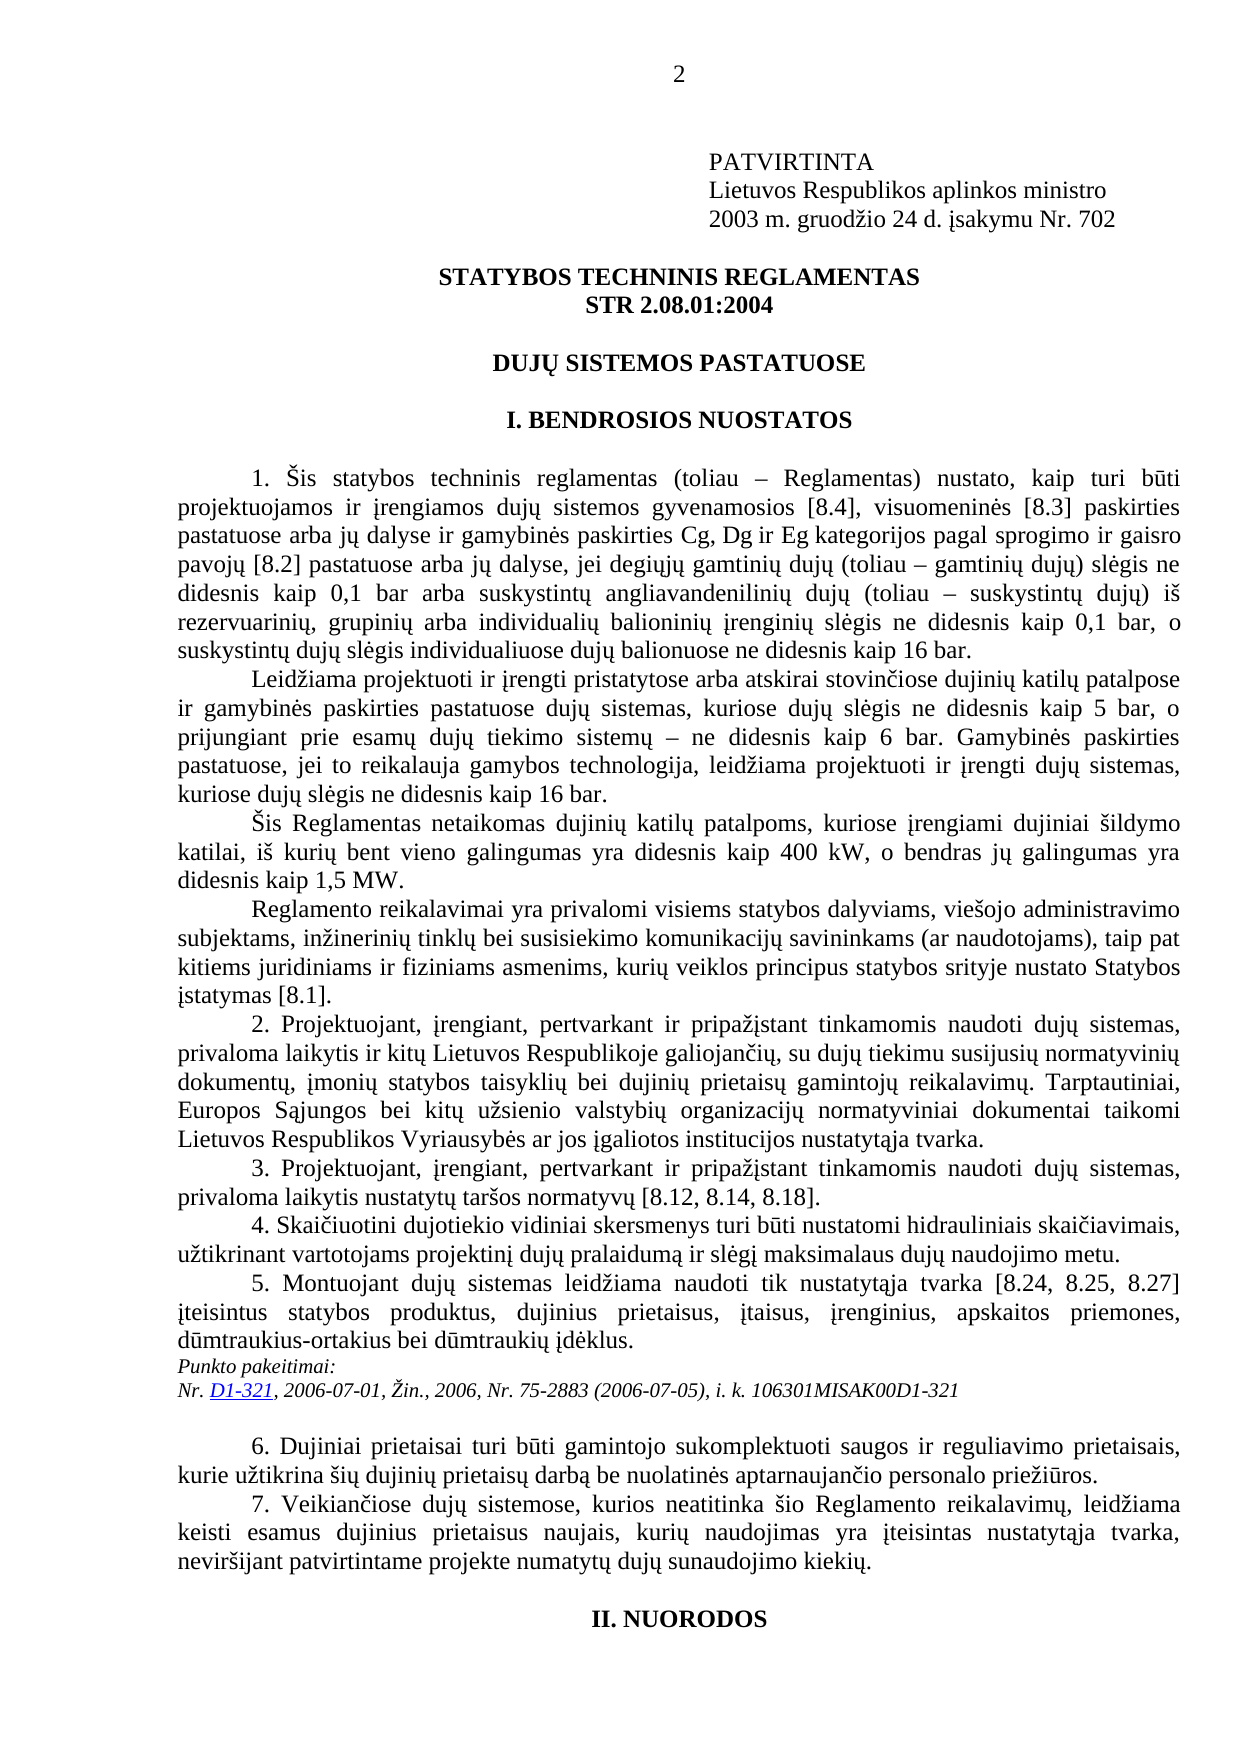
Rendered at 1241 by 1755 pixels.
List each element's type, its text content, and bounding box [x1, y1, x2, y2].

text 2003 m. gruodžio 24 d. įsakymu Nr. 702 [177, 204, 1181, 233]
text DUJŲ SISTEMOS PASTATUOSE [177, 348, 1181, 377]
text 7. Veikiančiose dujų sistemose, kurios neatitinka šio Reglamento reikalavimų, leidžiama keisti esamus dujinius prietaisus naujais, kurių naudojimas yra įteisintas nustatytąja tvarka, neviršijant patvirtintame projekte numatytų dujų sunaudojimo kiekių. [177, 1489, 1181, 1575]
text Nr. D1-321, 2006-07-01, Žin., 2006, Nr. 75-2883 (2006-07-05), i. k. 106301MISAK00D1-321 [177, 1378, 1181, 1402]
text 1. Šis statybos techninis reglamentas (toliau – Reglamentas) nustato, kaip turi būti projektuojamos ir įrengiamos dujų sistemos gyvenamosios [8.4], visuomeninės [8.3] paskirties pastatuose arba jų dalyse ir gamybinės paskirties Cg, Dg ir Eg kategorijos pagal sprogimo ir gaisro pavojų [8.2] pastatuose arba jų dalyse, jei degiųjų gamtinių dujų (toliau – gamtinių dujų) slėgis ne didesnis kaip 0,1 bar arba suskystintų angliavandenilinių dujų (toliau – suskystintų dujų) iš rezervuarinių, grupinių arba individualių balioninių įrenginių slėgis ne didesnis kaip 0,1 bar, o suskystintų dujų slėgis individualiuose dujų balionuose ne didesnis kaip 16 bar. [177, 463, 1181, 664]
text Lietuvos Respublikos aplinkos ministro [177, 176, 1181, 204]
text 3. Projektuojant, įrengiant, pertvarkant ir pripažįstant tinkamomis naudoti dujų sistemas, privaloma laikytis nustatytų taršos normatyvų [8.12, 8.14, 8.18]. [177, 1153, 1181, 1211]
text Leidžiama projektuoti ir įrengti pristatytose arba atskirai stovinčiose dujinių katilų patalpose ir gamybinės paskirties pastatuose dujų sistemas, kuriose dujų slėgis ne didesnis kaip 5 bar, o prijungiant prie esamų dujų tiekimo sistemų – ne didesnis kaip 6 bar. Gamybinės paskirties pastatuose, jei to reikalauja gamybos technologija, leidžiama projektuoti ir įrengti dujų sistemas, kuriose dujų slėgis ne didesnis kaip 16 bar. [177, 664, 1181, 808]
text Šis Reglamentas netaikomas dujinių katilų patalpoms, kuriose įrengiami dujiniai šildymo katilai, iš kurių bent vieno galingumas yra didesnis kaip 400 kW, o bendras jų galingumas yra didesnis kaip 1,5 MW. [177, 808, 1181, 894]
text STATYBOS TECHNINIS REGLAMENTAS [177, 262, 1181, 291]
text PATVIRTINTA [177, 147, 1181, 176]
text Punkto pakeitimai: [177, 1354, 1181, 1378]
text II. NUORODOS [177, 1604, 1181, 1632]
text 5. Montuojant dujų sistemas leidžiama naudoti tik nustatytąja tvarka [8.24, 8.25, 8.27] įteisintus statybos produktus, dujinius prietaisus, įtaisus, įrenginius, apskaitos priemones, dūmtraukius-ortakius bei dūmtraukių įdėklus. [177, 1268, 1181, 1354]
text STR 2.08.01:2004 [177, 291, 1181, 319]
text Reglamento reikalavimai yra privalomi visiems statybos dalyviams, viešojo administravimo subjektams, inžinerinių tinklų bei susisiekimo komunikacijų savininkams (ar naudotojams), taip pat kitiems juridiniams ir fiziniams asmenims, kurių veiklos principus statybos srityje nustato Statybos įstatymas [8.1]. [177, 894, 1181, 1009]
text 2. Projektuojant, įrengiant, pertvarkant ir pripažįstant tinkamomis naudoti dujų sistemas, privaloma laikytis ir kitų Lietuvos Respublikoje galiojančių, su dujų tiekimu susijusių normatyvinių dokumentų, įmonių statybos taisyklių bei dujinių prietaisų gamintojų reikalavimų. Tarptautiniai, Europos Sąjungos bei kitų užsienio valstybių organizacijų normatyviniai dokumentai taikomi Lietuvos Respublikos Vyriausybės ar jos įgaliotos institucijos nustatytąja tvarka. [177, 1009, 1181, 1153]
text I. bendrosios nuostatos [177, 406, 1181, 434]
text 4. Skaičiuotini dujotiekio vidiniai skersmenys turi būti nustatomi hidrauliniais skaičiavimais, užtikrinant vartotojams projektinį dujų pralaidumą ir slėgį maksimalaus dujų naudojimo metu. [177, 1211, 1181, 1268]
text 6. Dujiniai prietaisai turi būti gamintojo sukomplektuoti saugos ir reguliavimo prietaisais, kurie užtikrina šių dujinių prietaisų darbą be nuolatinės aptarnaujančio personalo priežiūros. [177, 1431, 1181, 1489]
